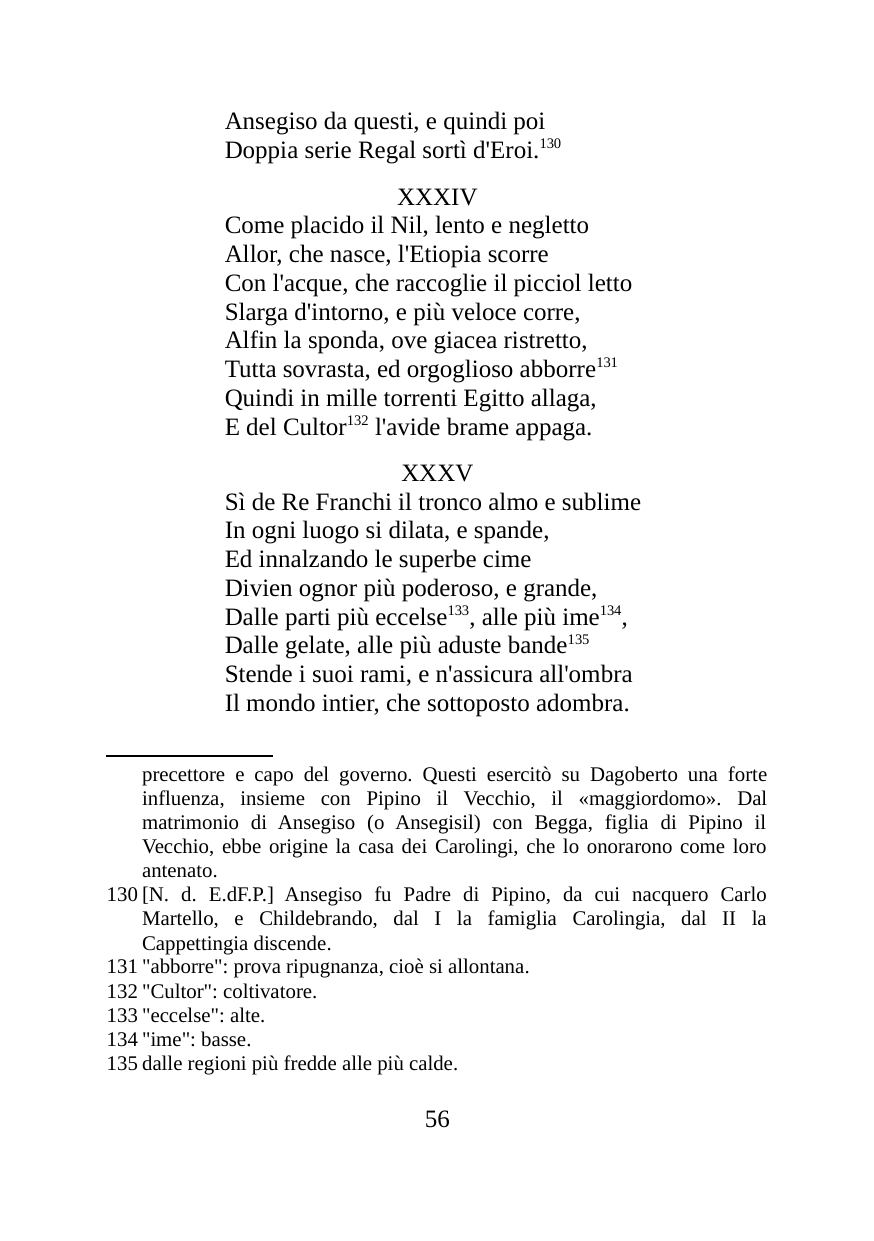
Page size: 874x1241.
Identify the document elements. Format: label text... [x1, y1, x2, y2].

text Il mondo intier, che sottoposto adombra. [224, 688, 768, 717]
text "abborre": prova ripugnanza, cioè si allontana. [106, 954, 768, 978]
text Sì de Re Franchi il tronco almo e sublime [224, 487, 768, 516]
text Tutta sovrasta, ed orgoglioso abborre [224, 354, 768, 383]
subtitle XXXIV [106, 182, 768, 210]
text Doppia serie Regal sortì d'Eroi. [224, 135, 768, 164]
text Quindi in mille torrenti Egitto allaga, [224, 383, 768, 412]
subtitle XXXV [106, 458, 768, 487]
text E del Cultor l'avide brame appaga. [224, 412, 768, 440]
text "Cultor": coltivatore. [106, 978, 768, 1003]
text Dalle gelate, alle più aduste bande [224, 631, 768, 659]
text Dalle parti più eccelse, alle più ime, [224, 602, 768, 631]
text Ansegiso da questi, e quindi poi [224, 106, 768, 135]
text dalle regioni più fredde alle più calde. [106, 1051, 768, 1075]
text Come placido il Nil, lento e negletto [224, 210, 768, 239]
text Divien ognor più poderoso, e grande, [224, 573, 768, 602]
text Ed innalzando le superbe cime [224, 544, 768, 573]
text Allor, che nasce, l'Etiopia scorre [224, 239, 768, 268]
text "ime": basse. [106, 1027, 768, 1051]
text "eccelse": alte. [106, 1003, 768, 1027]
text Slarga d'intorno, e più veloce corre, [224, 297, 768, 325]
text In ogni luogo si dilata, e spande, [224, 516, 768, 544]
text Con l'acque, che raccoglie il picciol letto [224, 268, 768, 297]
text [N. d. E.dF.P.] Ansegiso fu Padre di Pipino, da cui nacquero Carlo Martello, e Childebrando, dal I la famiglia Carolingia, dal II la Cappettingia discende. [106, 882, 768, 954]
text Stende i suoi rami, e n'assicura all'ombra [224, 659, 768, 688]
text Alfin la sponda, ove giacea ristretto, [224, 325, 768, 354]
text precettore e capo del governo. Questi esercitò su Dagoberto una forte influenza, insieme con Pipino il Vecchio, il «maggiordomo». Dal matrimonio di Ansegiso (o Ansegisil) con Begga, figlia di Pipino il Vecchio, ebbe origine la casa dei Carolingi, che lo onorarono come loro antenato. [106, 762, 768, 882]
